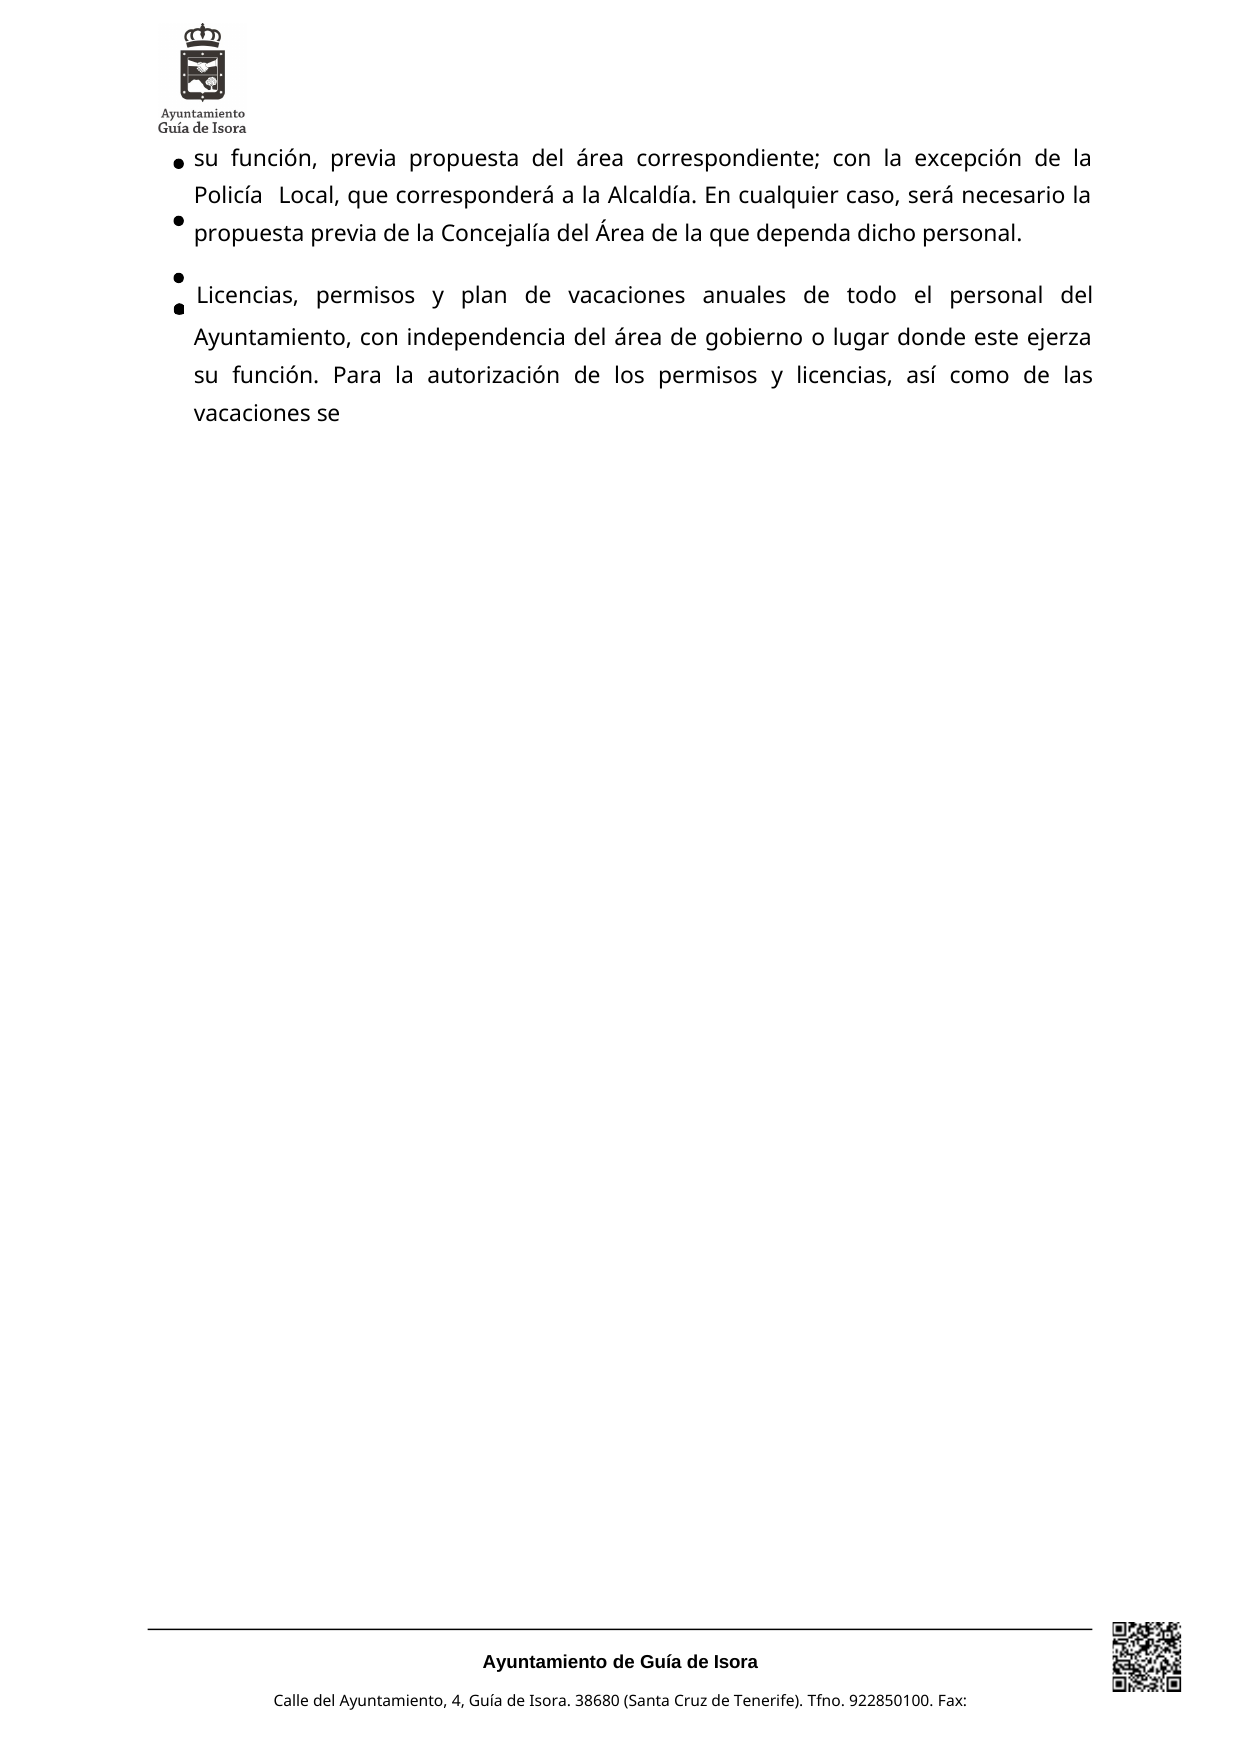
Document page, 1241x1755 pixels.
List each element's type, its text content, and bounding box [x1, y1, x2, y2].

text su función, previa propuesta del área correspondiente; con la excepción de la Policía Local, que corresponderá a la Alcaldía. En cualquier caso, será necesario la propuesta previa de la Concejalía del Área de la que dependa dicho personal. [174, 142, 1093, 248]
text Licencias, permisos y plan de vacaciones anuales de todo el personal del Ayuntamiento, con independencia del área de gobierno o lugar donde este ejerza su función. Para la autorización de los permisos y licencias, así como de las vacaciones se [174, 279, 1093, 428]
